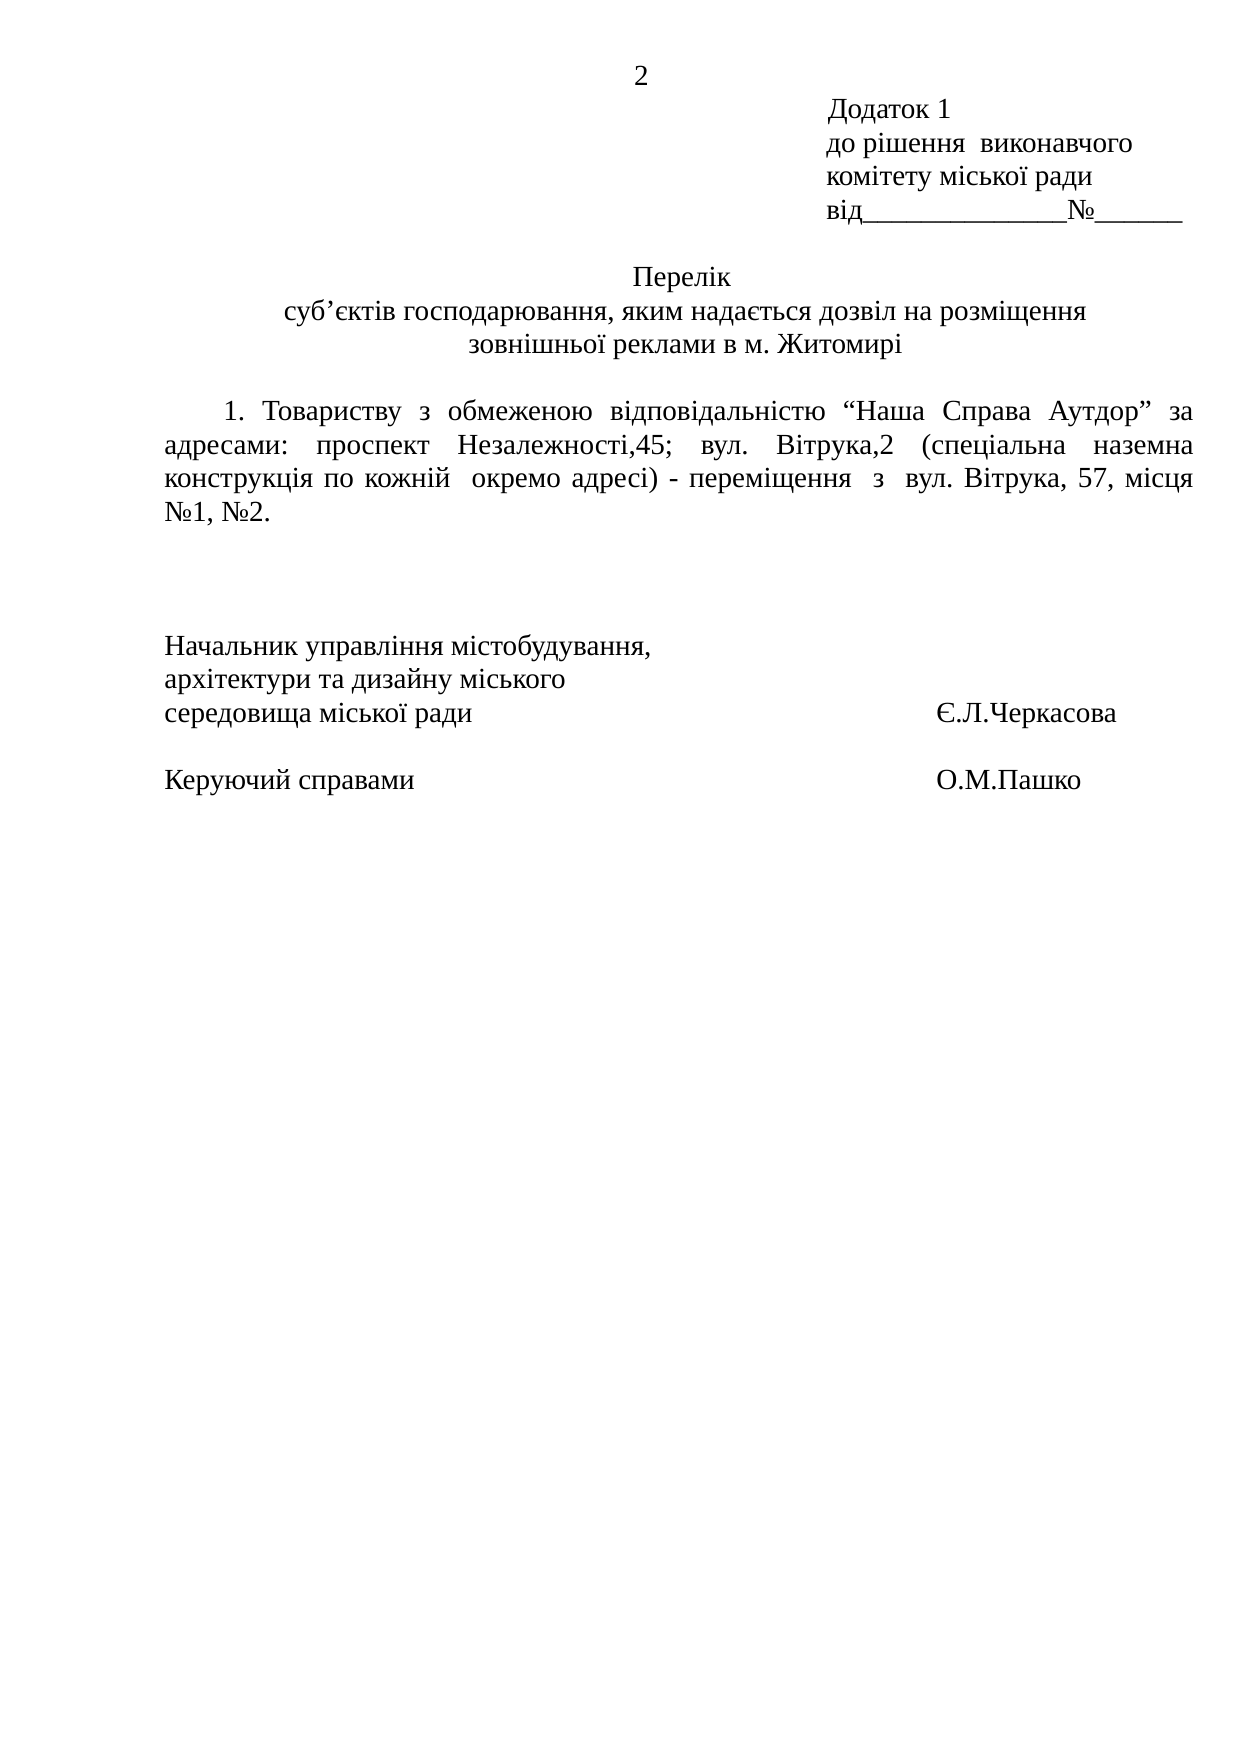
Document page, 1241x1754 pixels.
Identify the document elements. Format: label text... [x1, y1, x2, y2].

text архітектури та дизайну міського [164, 662, 1206, 695]
text Керуючий справами О.М.Пашко [164, 762, 1206, 796]
text Додаток 1 [164, 91, 1206, 125]
text 2 [244, 58, 1206, 91]
text комітету міської ради [164, 158, 1206, 192]
text від______________№______ [164, 192, 1206, 226]
text Начальник управління містобудування, [164, 628, 1206, 662]
text зовнішньої реклами в м. Житомирі [164, 326, 1206, 360]
text до рішення виконавчого [164, 125, 1206, 158]
text суб’єктів господарювання, яким надається дозвіл на розміщення [164, 293, 1206, 326]
text середовища міської ради Є.Л.Черкасова [164, 695, 1206, 729]
text Перелік [164, 259, 1206, 293]
text 1. Товариству з обмеженою відповідальністю “Наша Справа Аутдор” за адресами: проспект Незалежності,45; вул. Вітрука,2 (спеціальна наземна конструкція по кожній окремо адресі) - переміщення з вул. Вітрука, 57, місця №1, №2. [164, 393, 1194, 527]
